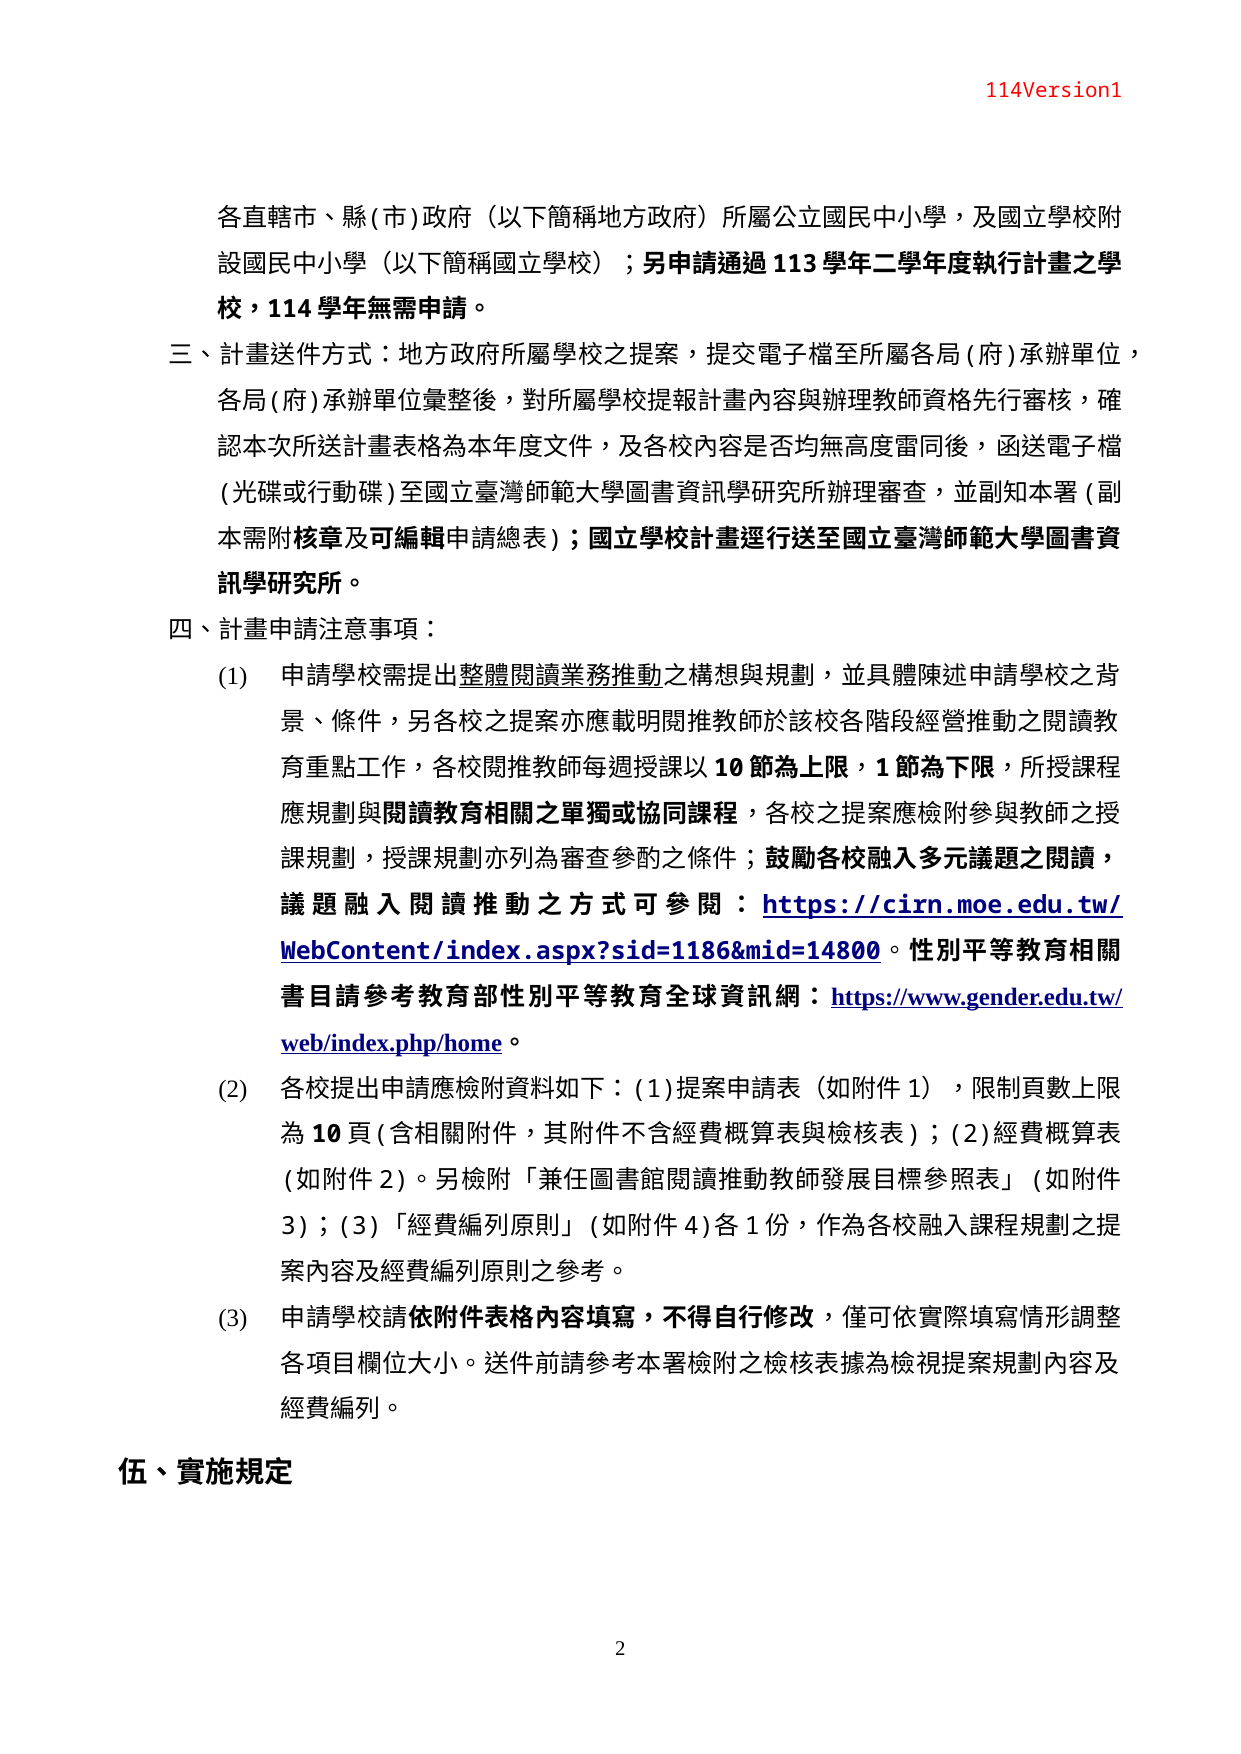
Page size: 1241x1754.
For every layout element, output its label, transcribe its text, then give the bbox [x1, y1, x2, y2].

text 四、計畫申請注意事項： [168, 602, 1122, 648]
text 伍、實施規定 [118, 1446, 1122, 1492]
list 申請學校需提出整體閱讀業務推動之構想與規劃，並具體陳述申請學校之背景、條件，另各校之提案亦應載明閱推教師於該校各階段經營推動之閱讀教育重點工作，各校閱推教師每週授課以10節為上限，1節為下限，所授課程應規劃與閱讀教育相關之單獨或協同課程，各校之提案應檢附參與教師之授課規劃，授課規劃亦列為審查參酌之條件；鼓勵各校融入多元議題之閱讀，議題融入閱讀推動之方式可參閱：https://cirn.moe.edu.tw/WebContent/index.aspx?sid=1186&mid=14800。性別平等教育相關書目請參考教育部性別平等教育全球資訊網：https://www.gender.edu.tw/web/index.php/home。 [218, 648, 1122, 1060]
text 各直轄市、縣(市)政府（以下簡稱地方政府）所屬公立國民中小學，及國立學校附設國民中小學（以下簡稱國立學校）；另申請通過113學年二學年度執行計畫之學校，114學年無需申請。 [217, 189, 1122, 327]
text 三、計畫送件方式：地方政府所屬學校之提案，提交電子檔至所屬各局(府)承辦單位，各局(府)承辦單位彙整後，對所屬學校提報計畫內容與辦理教師資格先行審核，確認本次所送計畫表格為本年度文件，及各校內容是否均無高度雷同後，函送電子檔(光碟或行動碟)至國立臺灣師範大學圖書資訊學研究所辦理審查，並副知本署(副本需附核章及可編輯申請總表)；國立學校計畫逕行送至國立臺灣師範大學圖書資訊學研究所。 [168, 327, 1122, 602]
list 申請學校請依附件表格內容填寫，不得自行修改，僅可依實際填寫情形調整各項目欄位大小。送件前請參考本署檢附之檢核表據為檢視提案規劃內容及經費編列。 [218, 1289, 1122, 1427]
list 各校提出申請應檢附資料如下：(1)提案申請表（如附件1），限制頁數上限為10頁(含相關附件，其附件不含經費概算表與檢核表)；(2)經費概算表(如附件2)。另檢附「兼任圖書館閱讀推動教師發展目標參照表」(如附件3)；(3)「經費編列原則」(如附件4)各1份，作為各校融入課程規劃之提案內容及經費編列原則之參考。 [218, 1060, 1122, 1289]
